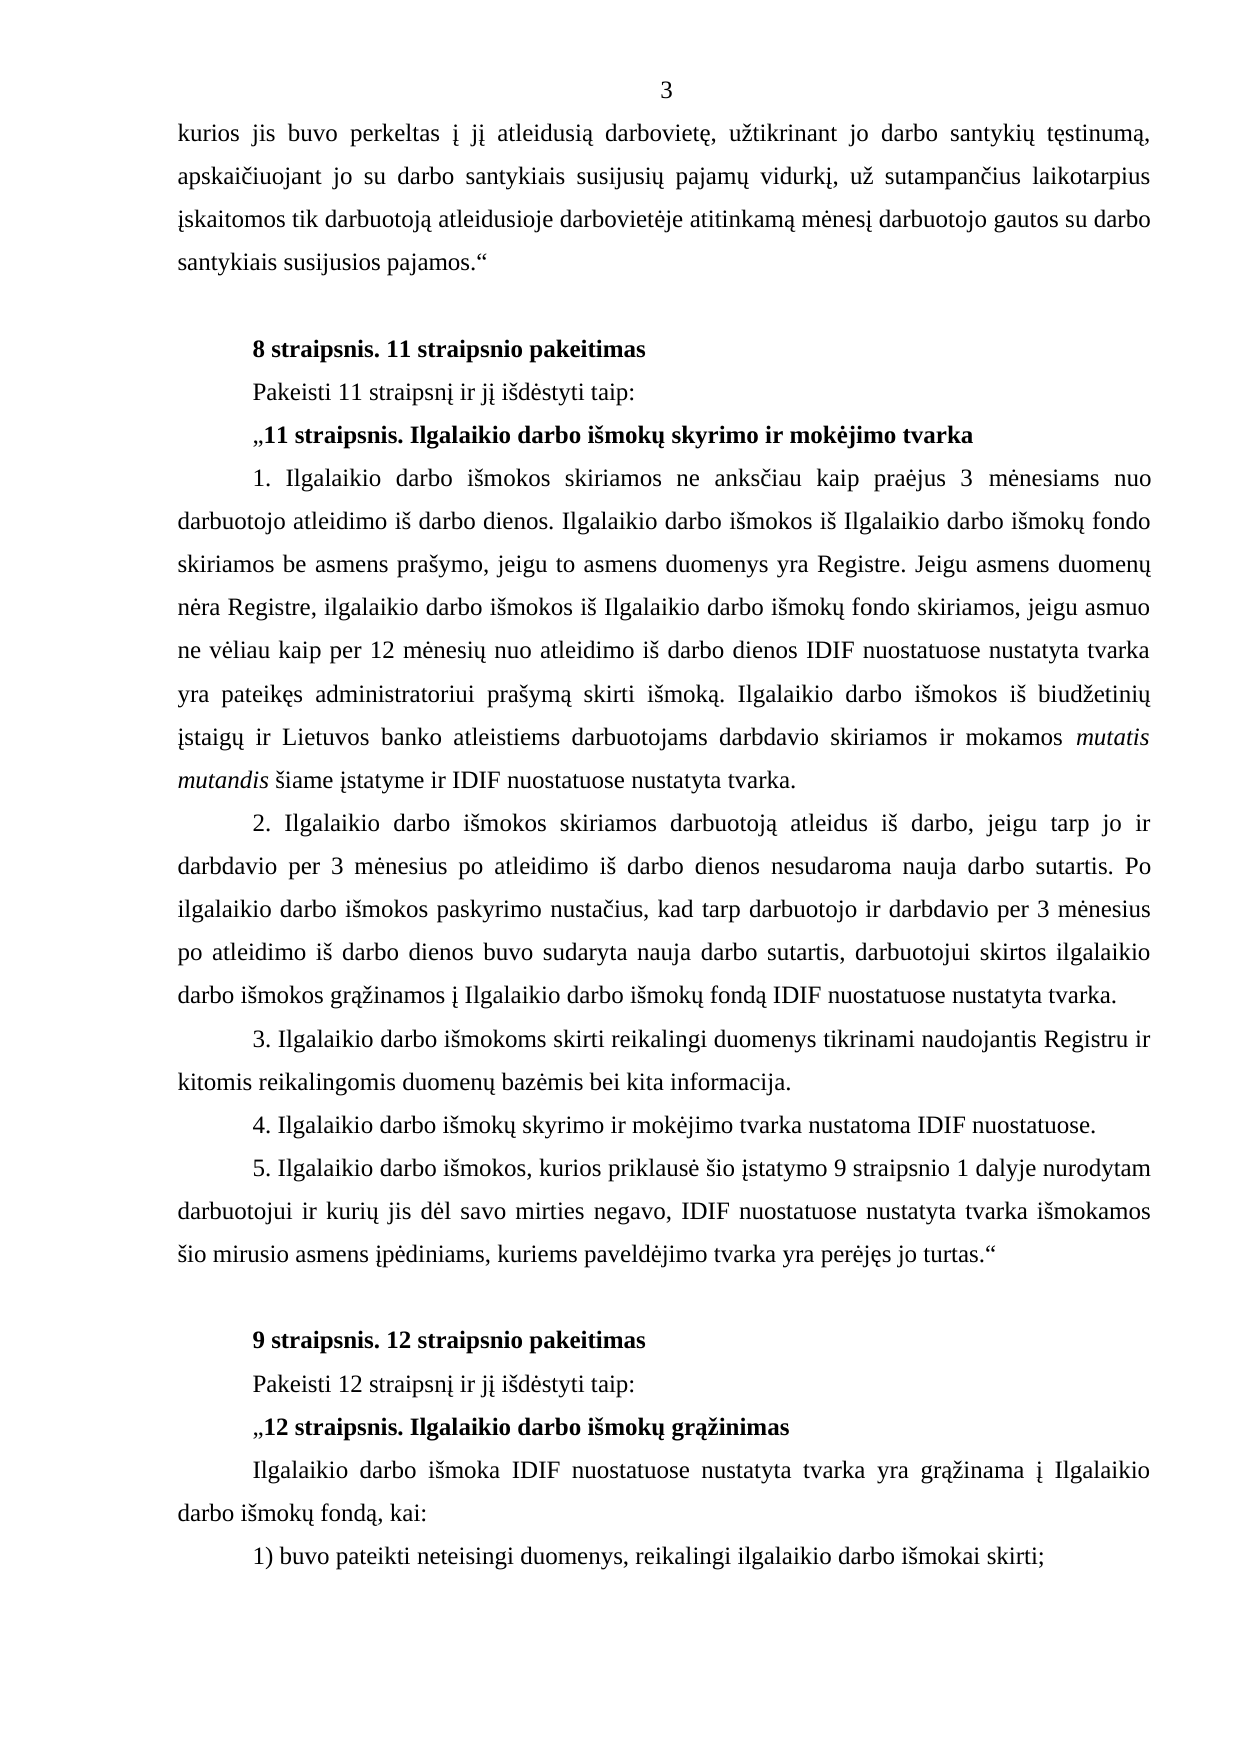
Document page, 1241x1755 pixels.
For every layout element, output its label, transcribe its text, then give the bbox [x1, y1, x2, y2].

text 9 straipsnis. 12 straipsnio pakeitimas [177, 1326, 1152, 1354]
text 4. Ilgalaikio darbo išmokų skyrimo ir mokėjimo tvarka nustatoma IDIF nuostatuose. [177, 1110, 1152, 1139]
text 5. Ilgalaikio darbo išmokos, kurios priklausė šio įstatymo 9 straipsnio 1 dalyje nurodytam darbuotojui ir kurių jis dėl savo mirties negavo, IDIF nuostatuose nustatyta tvarka išmokamos šio mirusio asmens įpėdiniams, kuriems paveldėjimo tvarka yra perėjęs jo turtas.“ [177, 1153, 1152, 1268]
text 1. Ilgalaikio darbo išmokos skiriamos ne anksčiau kaip praėjus 3 mėnesiams nuo darbuotojo atleidimo iš darbo dienos. Ilgalaikio darbo išmokos iš Ilgalaikio darbo išmokų fondo skiriamos be asmens prašymo, jeigu to asmens duomenys yra Registre. Jeigu asmens duomenų nėra Registre, ilgalaikio darbo išmokos iš Ilgalaikio darbo išmokų fondo skiriamos, jeigu asmuo ne vėliau kaip per 12 mėnesių nuo atleidimo iš darbo dienos IDIF nuostatuose nustatyta tvarka yra pateikęs administratoriui prašymą skirti išmoką. Ilgalaikio darbo išmokos iš biudžetinių įstaigų ir Lietuvos banko atleistiems darbuotojams darbdavio skiriamos ir mokamos mutatis mutandis šiame įstatyme ir IDIF nuostatuose nustatyta tvarka. [177, 463, 1152, 794]
text 1) buvo pateikti neteisingi duomenys, reikalingi ilgalaikio darbo išmokai skirti; [177, 1541, 1152, 1570]
text Ilgalaikio darbo išmoka IDIF nuostatuose nustatyta tvarka yra grąžinama į Ilgalaikio darbo išmokų fondą, kai: [177, 1455, 1152, 1527]
text 3. Ilgalaikio darbo išmokoms skirti reikalingi duomenys tikrinami naudojantis Registru ir kitomis reikalingomis duomenų bazėmis bei kita informacija. [177, 1024, 1152, 1096]
text kurios jis buvo perkeltas į jį atleidusią darbovietę, užtikrinant jo darbo santykių tęstinumą, apskaičiuojant jo su darbo santykiais susijusių pajamų vidurkį, už sutampančius laikotarpius įskaitomos tik darbuotoją atleidusioje darbovietėje atitinkamą mėnesį darbuotojo gautos su darbo santykiais susijusios pajamos.“ [177, 118, 1152, 276]
text „11 straipsnis. Ilgalaikio darbo išmokų skyrimo ir mokėjimo tvarka [177, 420, 1152, 449]
text „12 straipsnis. Ilgalaikio darbo išmokų grąžinimas [177, 1412, 1152, 1441]
text Pakeisti 11 straipsnį ir jį išdėstyti taip: [177, 377, 1152, 406]
text Pakeisti 12 straipsnį ir jį išdėstyti taip: [177, 1369, 1152, 1397]
text 8 straipsnis. 11 straipsnio pakeitimas [177, 334, 1152, 362]
text 2. Ilgalaikio darbo išmokos skiriamos darbuotoją atleidus iš darbo, jeigu tarp jo ir darbdavio per 3 mėnesius po atleidimo iš darbo dienos nesudaroma nauja darbo sutartis. Po ilgalaikio darbo išmokos paskyrimo nustačius, kad tarp darbuotojo ir darbdavio per 3 mėnesius po atleidimo iš darbo dienos buvo sudaryta nauja darbo sutartis, darbuotojui skirtos ilgalaikio darbo išmokos grąžinamos į Ilgalaikio darbo išmokų fondą IDIF nuostatuose nustatyta tvarka. [177, 808, 1152, 1009]
